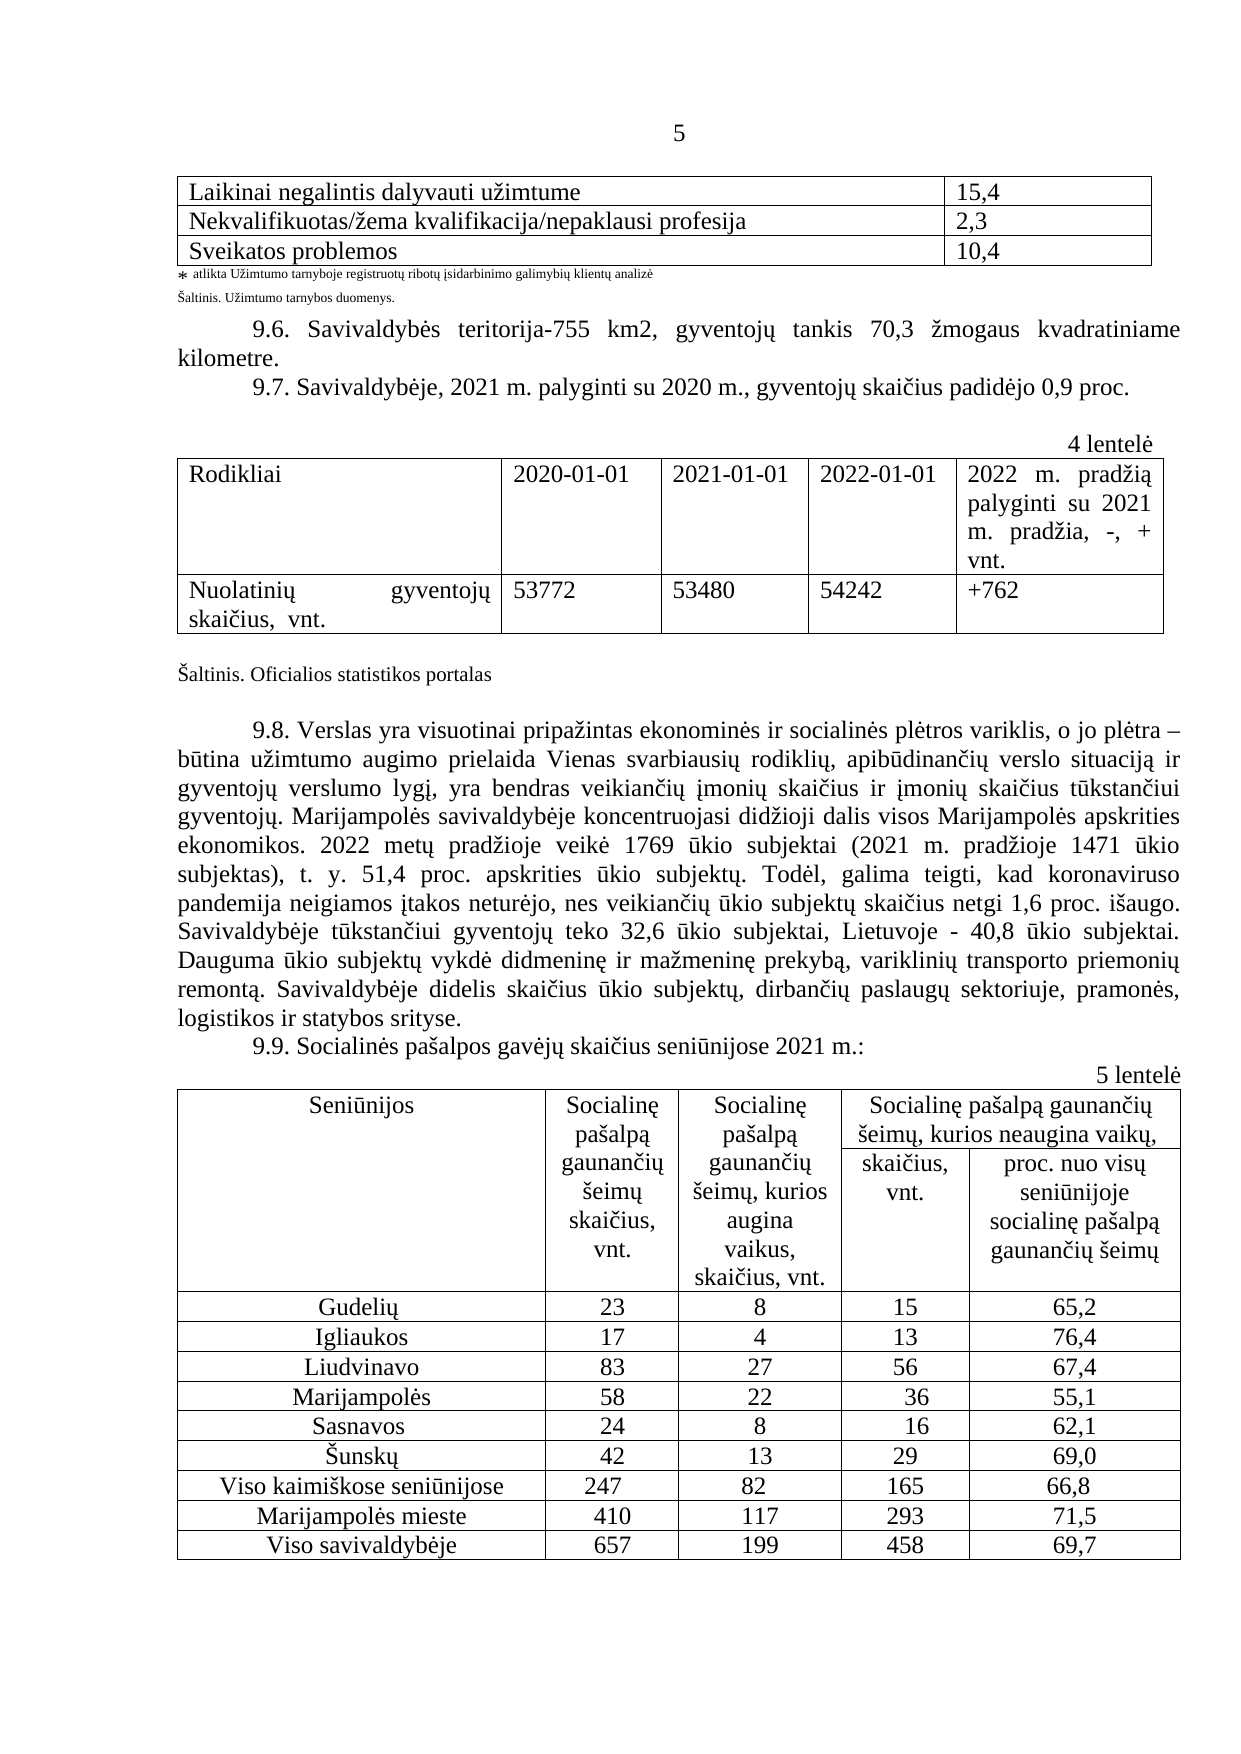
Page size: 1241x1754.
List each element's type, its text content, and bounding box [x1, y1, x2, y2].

text Šaltinis. Užimtumo tarnybos duomenys. [177, 290, 1181, 314]
table_cell Liudvinavo [178, 1352, 545, 1381]
table_cell 62,1 [970, 1411, 1180, 1440]
table_header 2022 m. pradžią palyginti su 2021 m. pradžia, -, + vnt. [957, 459, 1163, 574]
table_cell 657 [546, 1531, 678, 1559]
table_cell 76,4 [970, 1322, 1180, 1351]
table_cell 29 [842, 1441, 969, 1470]
table_header Rodikliai [178, 459, 501, 574]
table_cell 458 [842, 1531, 969, 1559]
text 9.7. Savivaldybėje, 2021 m. palyginti su 2020 m., gyventojų skaičius padidėjo 0,9 proc. [177, 372, 1181, 400]
table_cell skaičius, vnt. [842, 1149, 969, 1291]
table_cell 53772 [502, 575, 661, 632]
table_cell Nekvalifikuotas/žema kvalifikacija/nepaklausi profesija [178, 206, 944, 235]
table_cell 293 [842, 1501, 969, 1529]
table_cell 15 [842, 1292, 969, 1321]
table_cell Marijampolės [178, 1382, 545, 1410]
table_cell 199 [679, 1531, 841, 1559]
table_cell 83 [546, 1352, 678, 1381]
table_cell 36 [842, 1382, 969, 1410]
table_cell 2,3 [945, 206, 1151, 235]
table_header Socialinę pašalpą gaunančių šeimų skaičius, vnt. [546, 1090, 678, 1291]
table_cell 54242 [809, 575, 956, 632]
table_cell Nuolatinių gyventojų skaičius, vnt. [178, 575, 501, 632]
table_cell Šunskų [178, 1441, 545, 1470]
table_cell 117 [679, 1501, 841, 1529]
table_cell 65,2 [970, 1292, 1180, 1321]
table_header Seniūnijos [178, 1090, 545, 1291]
table_cell 13 [679, 1441, 841, 1470]
table_header 2022-01-01 [809, 459, 956, 574]
table_cell Igliaukos [178, 1322, 545, 1351]
text 9.6. Savivaldybės teritorija-755 km2, gyventojų tankis 70,3 žmogaus kvadratiniame kilometre. [177, 314, 1181, 372]
table_cell 27 [679, 1352, 841, 1381]
table_cell 22 [679, 1382, 841, 1410]
table_header Socialinę pašalpą gaunančių šeimų, kurios augina vaikus, skaičius, vnt. [679, 1090, 841, 1291]
table_cell 24 [546, 1411, 678, 1440]
table_cell 56 [842, 1352, 969, 1381]
table_header 2021-01-01 [662, 459, 808, 574]
table_cell proc. nuo visų seniūnijoje socialinę pašalpą gaunančių šeimų [970, 1149, 1180, 1291]
table_cell 165 [842, 1471, 969, 1500]
table_cell 69,0 [970, 1441, 1180, 1470]
table_cell 15,4 [945, 177, 1151, 205]
table_cell 67,4 [970, 1352, 1180, 1381]
table_cell 13 [842, 1322, 969, 1351]
table_cell 17 [546, 1322, 678, 1351]
table_cell +762 [957, 575, 1163, 632]
table_cell Gudelių [178, 1292, 545, 1321]
table_cell 82 [679, 1471, 841, 1500]
table_cell Sveikatos problemos [178, 236, 944, 265]
table_cell 55,1 [970, 1382, 1180, 1410]
table_cell 16 [842, 1411, 969, 1440]
table_cell 8 [679, 1411, 841, 1440]
table_cell 4 [679, 1322, 841, 1351]
text 9.8. Verslas yra visuotinai pripažintas ekonominės ir socialinės plėtros variklis, o jo plėtra – būtina užimtumo augimo prielaida Vienas svarbiausių rodiklių, apibūdinančių verslo situaciją ir gyventojų verslumo lygį, yra bendras veikiančių įmonių skaičius ir įmonių skaičius tūkstančiui gyventojų. Marijampolės savivaldybėje koncentruojasi didžioji dalis visos Marijampolės apskrities ekonomikos. 2022 metų pradžioje veikė 1769 ūkio subjektai (2021 m. pradžioje 1471 ūkio subjektas), t. y. 51,4 proc. apskrities ūkio subjektų. Todėl, galima teigti, kad koronaviruso pandemija neigiamos įtakos neturėjo, nes veikiančių ūkio subjektų skaičius netgi 1,6 proc. išaugo. Savivaldybėje tūkstančiui gyventojų teko 32,6 ūkio subjektai, Lietuvoje - 40,8 ūkio subjektai. Dauguma ūkio subjektų vykdė didmeninę ir mažmeninę prekybą, variklinių transporto priemonių remontą. Savivaldybėje didelis skaičius ūkio subjektų, dirbančių paslaugų sektoriuje, pramonės, logistikos ir statybos srityse. [177, 715, 1181, 1031]
text 5 lentelė [177, 1060, 1181, 1089]
table_cell 10,4 [945, 236, 1151, 265]
table_cell 71,5 [970, 1501, 1180, 1529]
table_header 2020-01-01 [502, 459, 661, 574]
table_cell 247 [546, 1471, 678, 1500]
table_cell 23 [546, 1292, 678, 1321]
table_cell Sasnavos [178, 1411, 545, 1440]
text * atlikta Užimtumo tarnyboje registruotų ribotų įsidarbinimo galimybių klientų analizė [177, 266, 1181, 290]
table_header Socialinę pašalpą gaunančių šeimų, kurios neaugina vaikų, [842, 1090, 1180, 1147]
text Šaltinis. Oficialios statistikos portalas [177, 662, 1181, 686]
table_cell 8 [679, 1292, 841, 1321]
table_cell 42 [546, 1441, 678, 1470]
table_cell Laikinai negalintis dalyvauti užimtume [178, 177, 944, 205]
table_cell 53480 [662, 575, 808, 632]
table_cell 58 [546, 1382, 678, 1410]
text 9.9. Socialinės pašalpos gavėjų skaičius seniūnijose 2021 m.: [177, 1031, 1181, 1060]
table_cell 410 [546, 1501, 678, 1529]
table_cell Viso kaimiškose seniūnijose [178, 1471, 545, 1500]
text 4 lentelė [290, 429, 1181, 458]
table_cell 66,8 [970, 1471, 1180, 1500]
table_cell Marijampolės mieste [178, 1501, 545, 1529]
table_cell Viso savivaldybėje [178, 1531, 545, 1559]
table_cell 69,7 [970, 1531, 1180, 1559]
